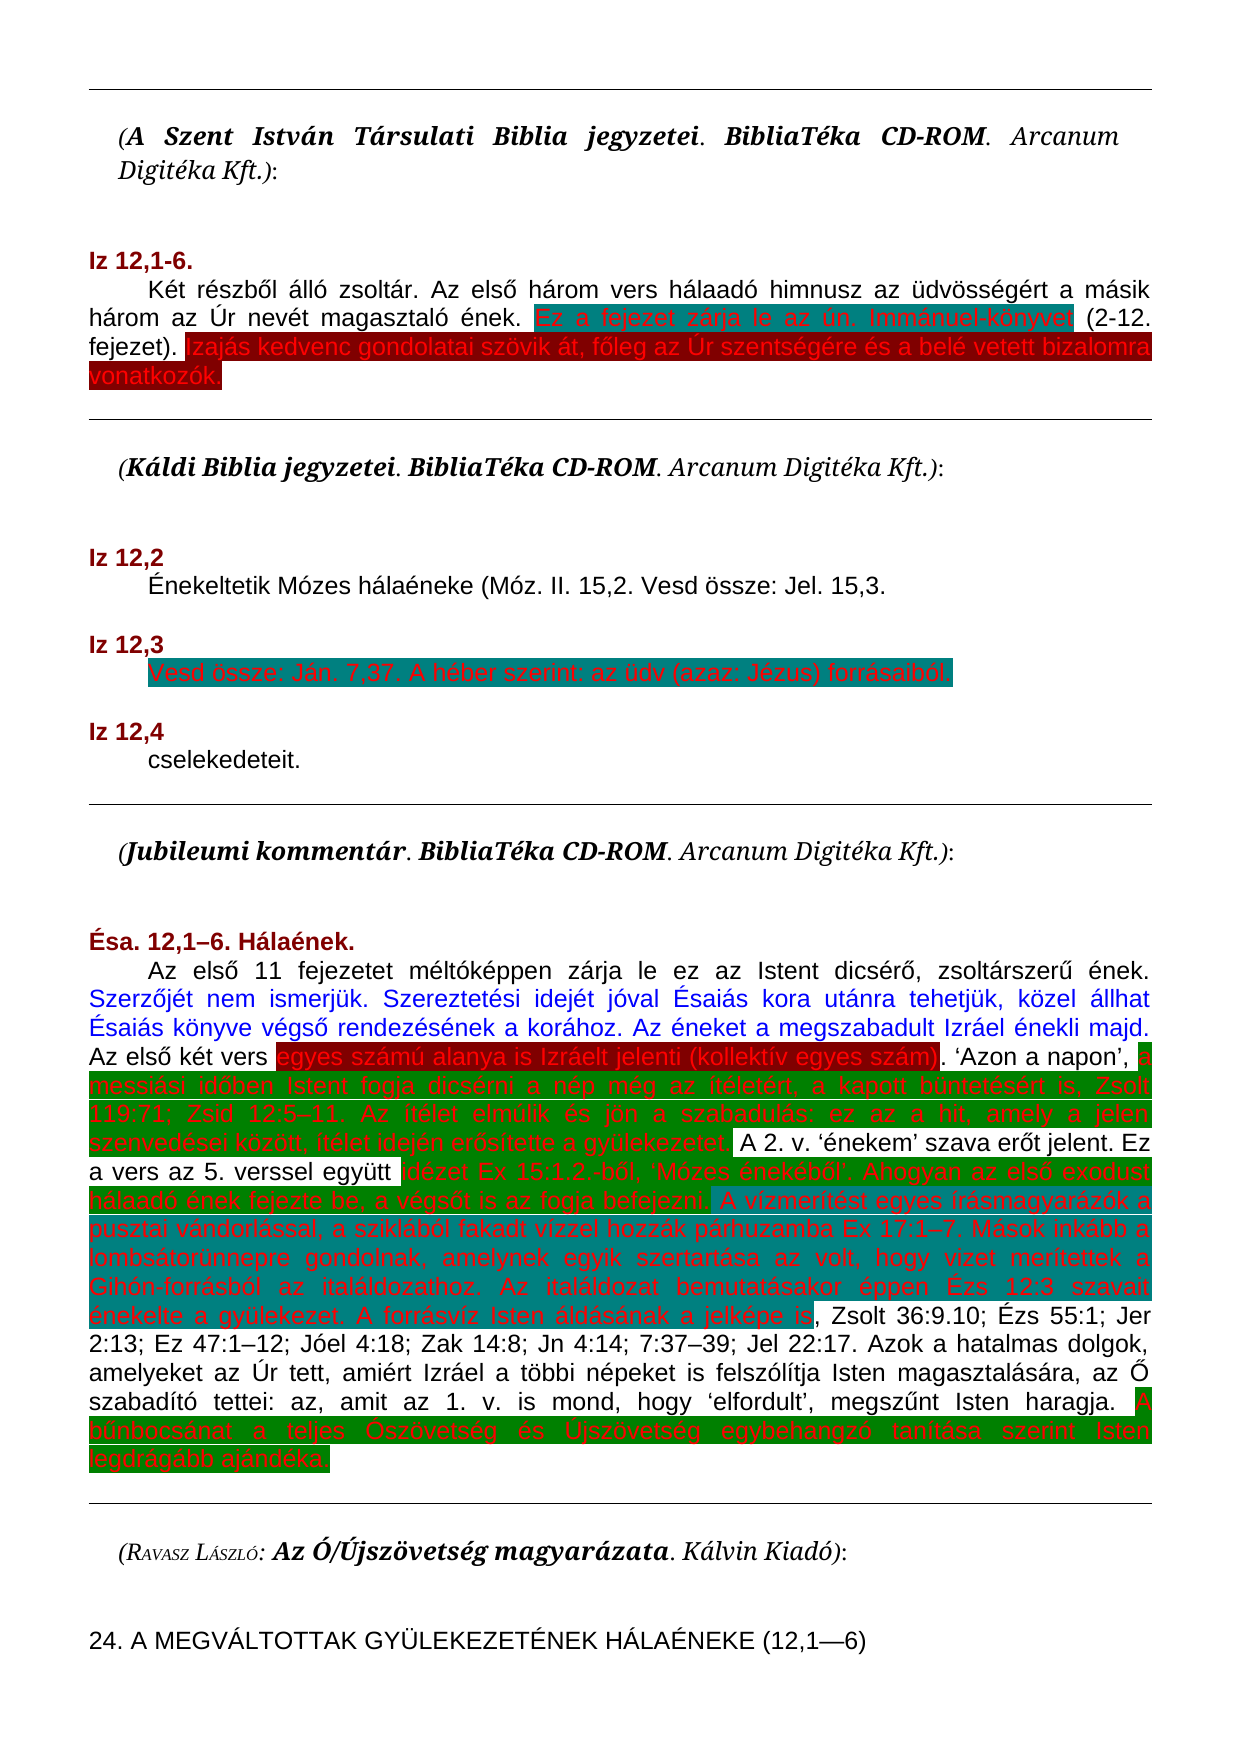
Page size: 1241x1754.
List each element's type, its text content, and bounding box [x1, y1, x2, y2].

text Vesd össze: Ján. 7,37. A héber szerint: az üdv (azaz: Jézus) forrásaiból. [88, 658, 1152, 687]
text (Ravasz László: Az Ó/Újszövetség magyarázata. Kálvin Kiadó): [88, 1504, 1152, 1597]
text cselekedeteit. [88, 745, 1152, 774]
text Ésa. 12,1–6. Hálaének. [88, 927, 1152, 956]
text Énekeltetik Mózes hálaéneke (Móz. II. 15,2. Vesd össze: Jel. 15,3. [88, 571, 1152, 600]
text (A Szent István Társulati Biblia jegyzetei. BibliaTéka CD-ROM. Arcanum Digitéka Kft.): [88, 90, 1152, 216]
text Iz 12,2 [88, 543, 1152, 571]
text Iz 12,3 [88, 629, 1152, 658]
text (Káldi Biblia jegyzetei. BibliaTéka CD-ROM. Arcanum Digitéka Kft.): [88, 420, 1152, 513]
text Az első 11 fejezetet méltóképpen zárja le ez az Istent dicsérő, zsoltárszerű ének. Szerzőjét nem ismerjük. Szereztetési idejét jóval Ésaiás kora utánra tehetjük, közel állhat Ésaiás könyve végső rendezésének a korához. Az éneket a megszabadult Izráel énekli majd. Az első két vers egyes számú alanya is Izráelt jelenti (kollektív egyes szám). ‘Azon a napon’, a messiási időben Istent fogja dicsérni a nép még az ítéletért, a kapott büntetésért is, Zsolt 119:71; Zsid 12:5–11. Az ítélet elmúlik és jön a szabadulás: ez az a hit, amely a jelen szenvedései között, ítélet idején erősítette a gyülekezetet. A 2. v. ‘énekem’ szava erőt jelent. Ez a vers az 5. verssel együtt idézet Ex 15:1.2.-ből, ‘Mózes énekéből’. Ahogyan az első exodust hálaadó ének fejezte be, a végsőt is az fogja befejezni. A vízmerítést egyes írásmagyarázók a pusztai vándorlással, a sziklából fakadt vízzel hozzák párhuzamba Ex 17:1–7. Mások inkább a lombsátorünnepre gondolnak, amelynek egyik szertartása az volt, hogy vizet merítettek a Gihón-forrásból az italáldozathoz. Az italáldozat bemutatásakor éppen Ézs 12:3 szavait énekelte a gyülekezet. A forrásvíz Isten áldásának a jelképe is, Zsolt 36:9.10; Ézs 55:1; Jer 2:13; Ez 47:1–12; Jóel 4:18; Zak 14:8; Jn 4:14; 7:37–39; Jel 22:17. Azok a hatalmas dolgok, amelyeket az Úr tett, amiért Izráel a többi népeket is felszólítja Isten magasztalására, az Ő szabadító tettei: az, amit az 1. v. is mond, hogy ‘elfordult’, megszűnt Isten haragja. A bűnbocsánat a teljes Ószövetség és Újszövetség egybehangzó tanítása szerint Isten legdrágább ajándéka. [88, 956, 1152, 1473]
text (Jubileumi kommentár. BibliaTéka CD-ROM. Arcanum Digitéka Kft.): [88, 805, 1152, 897]
text 24. A MEGVÁLTOTTAK GYÜLEKEZETÉNEK HÁLAÉNEKE (12,1―6) [88, 1626, 1152, 1655]
text Iz 12,1-6. [88, 246, 1152, 275]
text Iz 12,4 [88, 717, 1152, 745]
text Két részből álló zsoltár. Az első három vers hálaadó himnusz az üdvösségért a másik három az Úr nevét magasztaló ének. Ez a fejezet zárja le az ún. Immánuel-könyvet (2-12. fejezet). Izajás kedvenc gondolatai szövik át, főleg az Úr szentségére és a belé vetett bizalomra vonatkozók. [88, 275, 1152, 390]
